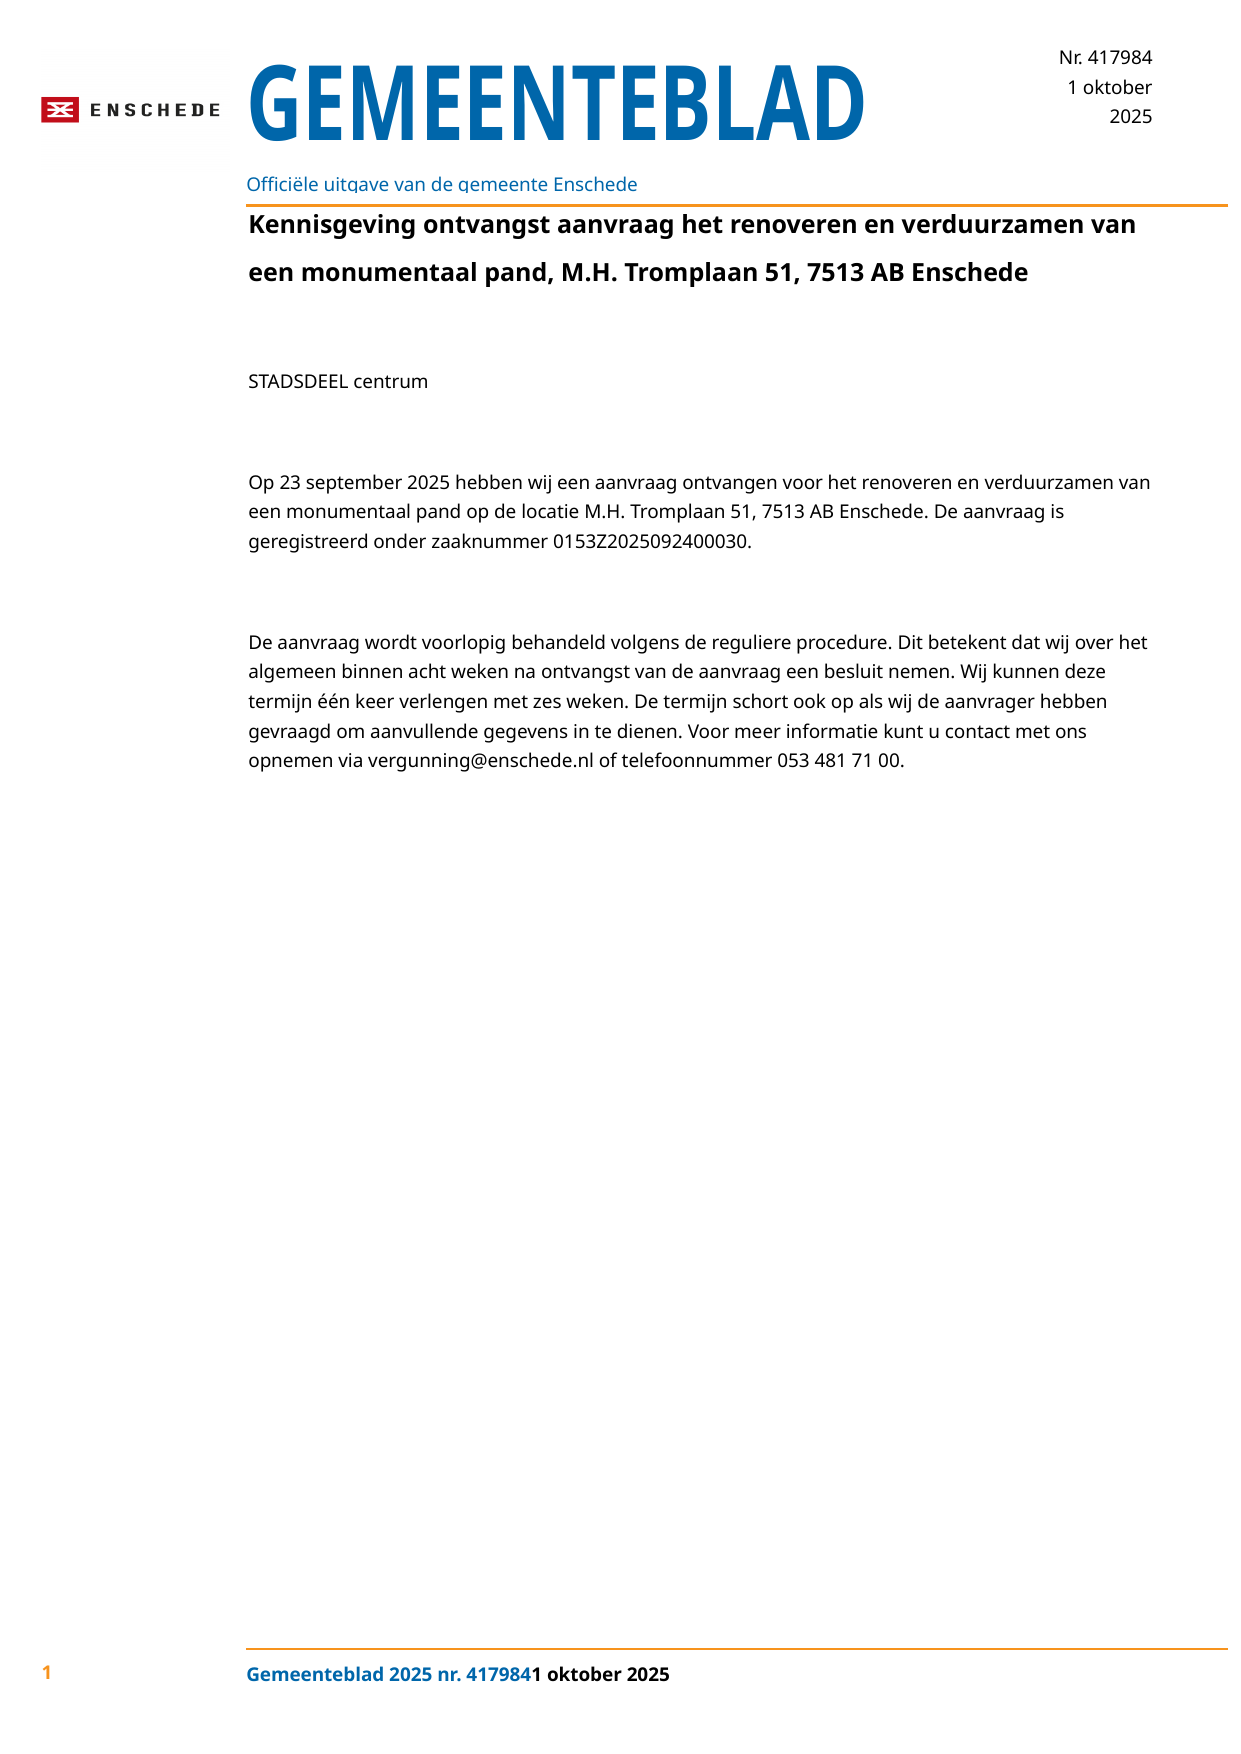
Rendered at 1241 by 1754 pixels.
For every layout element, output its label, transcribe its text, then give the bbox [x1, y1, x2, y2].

picture [41, 47, 231, 172]
text STADSDEEL centrum [248, 368, 1152, 394]
text Kennisgeving ontvangst aanvraag het renoveren en verduurzamen van een monumentaal pand, M.H. Tromplaan 51, 7513 AB Enschede [248, 207, 1152, 288]
text Op 23 september 2025 hebben wij een aanvraag ontvangen voor het renoveren en verduurzamen van een monumentaal pand op de locatie M.H. Tromplaan 51, 7513 AB Enschede. De aanvraag is geregistreerd onder zaaknummer 0153Z2025092400030. [248, 469, 1152, 554]
text De aanvraag wordt voorlopig behandeld volgens de reguliere procedure. Dit betekent dat wij over het algemeen binnen acht weken na ontvangst van de aanvraag een besluit nemen. Wij kunnen deze termijn één keer verlengen met zes weken. De termijn schort ook op als wij de aanvrager hebben gevraagd om aanvullende gegevens in te dienen. Voor meer informatie kunt u contact met ons opnemen via vergunning@enschede.nl of telefoonnummer 053 481 71 00. [248, 629, 1152, 773]
